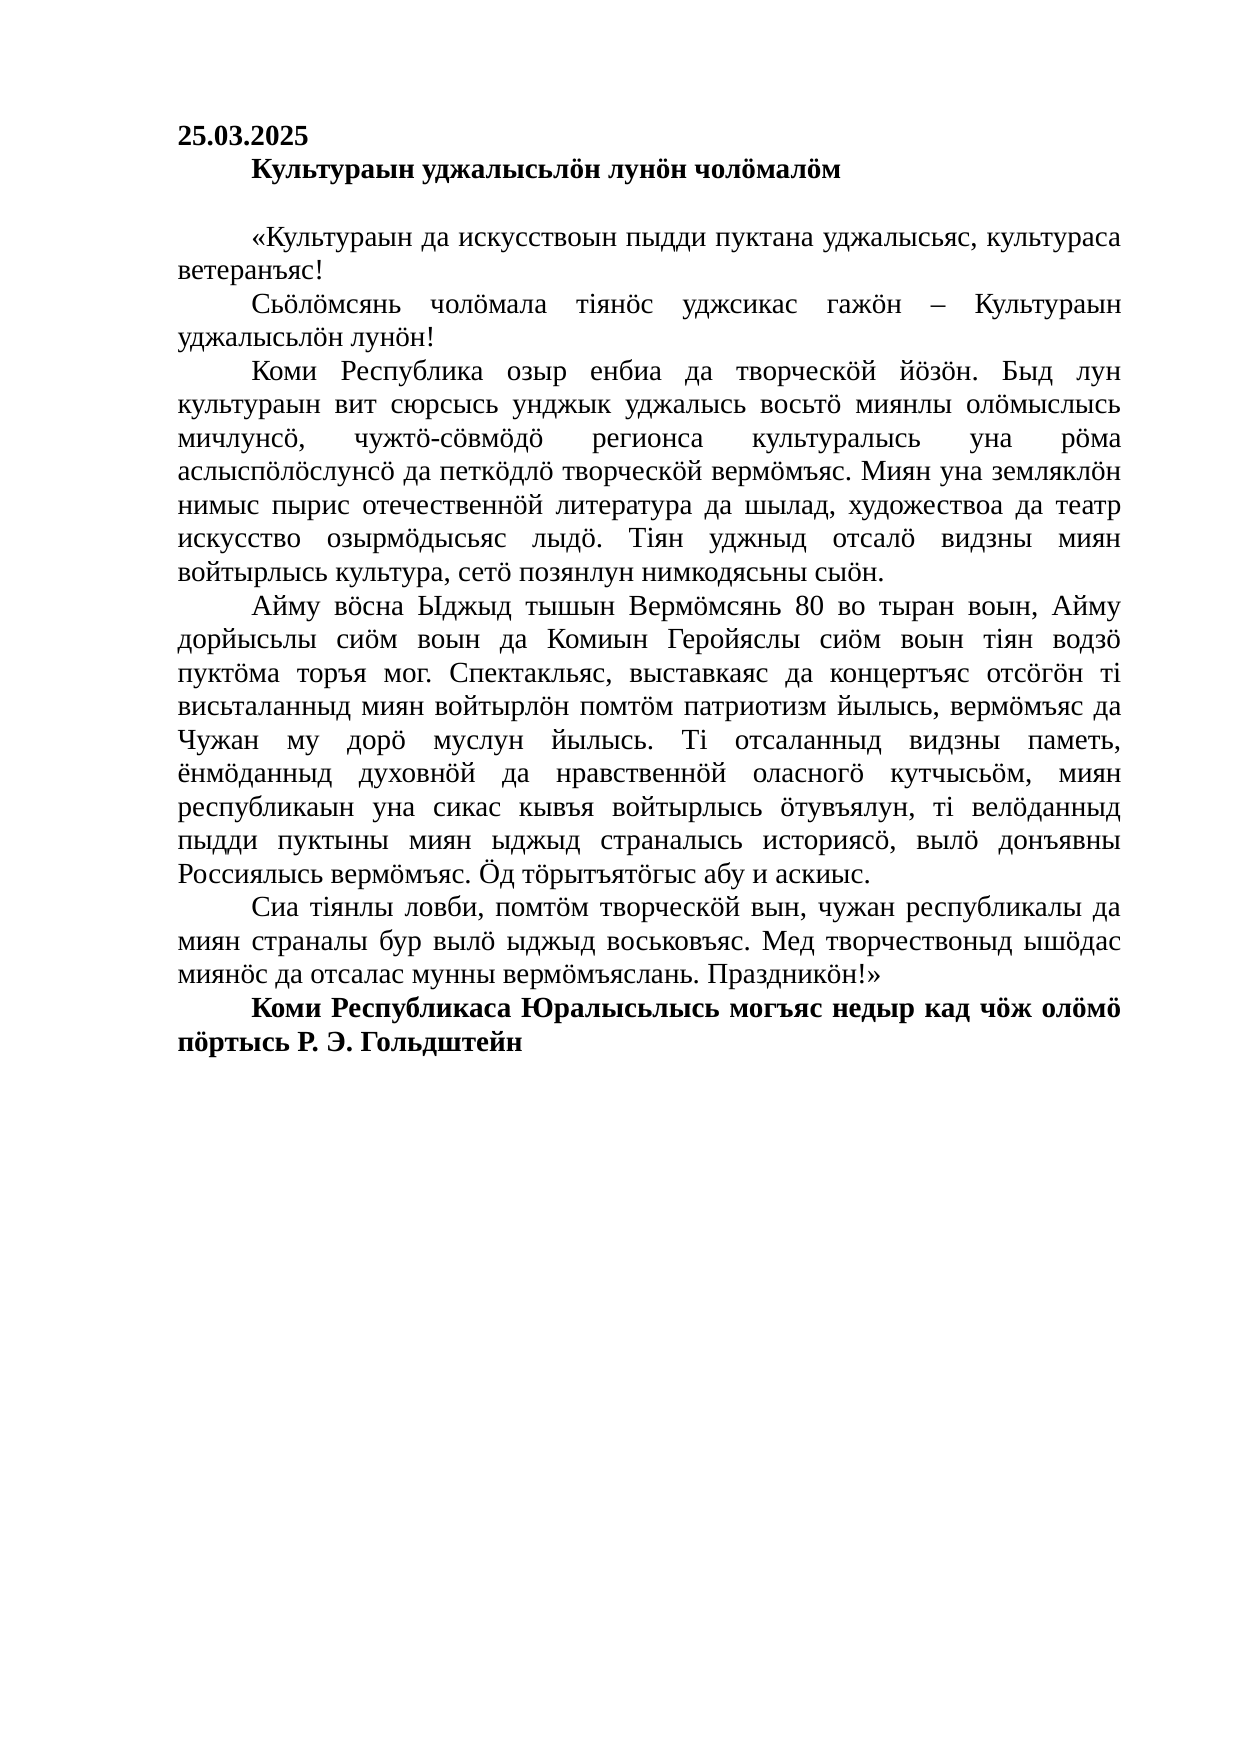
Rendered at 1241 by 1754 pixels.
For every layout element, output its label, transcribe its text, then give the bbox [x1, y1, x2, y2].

text Коми Республикаса Юралысьлысь могъяс недыр кад чӧж олӧмӧ пӧртысь Р. Э. Гольдштейн [177, 990, 1122, 1057]
text «Культураын да искусствоын пыдди пуктана уджалысьяс, культураса ветеранъяс! [177, 219, 1122, 286]
text Айму вӧсна Ыджыд тышын Вермӧмсянь 80 во тыран воын, Айму дорйысьлы сиӧм воын да Комиын Геройяслы сиӧм воын тіян водзӧ пуктӧма торъя мог. Спектакльяс, выставкаяс да концертъяс отсӧгӧн ті висьталанныд миян войтырлӧн помтӧм патриотизм йылысь, вермӧмъяс да Чужан му дорӧ муслун йылысь. Ті отсаланныд видзны паметь, ёнмӧданныд духовнӧй да нравственнӧй оласногӧ кутчысьӧм, миян республикаын уна сикас кывъя войтырлысь ӧтувъялун, ті велӧданныд пыдди пуктыны миян ыджыд страналысь историясӧ, вылӧ донъявны Россиялысь вермӧмъяс. Ӧд тӧрытъятӧгыс абу и аскиыс. [177, 588, 1122, 889]
text Сьӧлӧмсянь чолӧмала тіянӧс уджсикас гажӧн – Культураын уджалысьлӧн лунӧн! [177, 286, 1122, 353]
text 25.03.2025 [177, 118, 1122, 152]
text Сиа тіянлы ловби, помтӧм творческӧй вын, чужан республикалы да миян страналы бур вылӧ ыджыд воськовъяс. Мед творчествоныд ышӧдас миянӧс да отсалас мунны вермӧмъяслань. Праздникӧн!» [177, 889, 1122, 990]
text Коми Республика озыр енбиа да творческӧй йӧзӧн. Быд лун культураын вит сюрсысь унджык уджалысь восьтӧ миянлы олӧмыслысь мичлунсӧ, чужтӧ-сӧвмӧдӧ регионса культуралысь уна рӧма аслыспӧлӧслунсӧ да петкӧдлӧ творческӧй вермӧмъяс. Миян уна земляклӧн нимыс пырис отечественнӧй литература да шылад, художествоа да театр искусство озырмӧдысьяс лыдӧ. Тіян уджныд отсалӧ видзны миян войтырлысь культура, сетӧ позянлун нимкодясьны сыӧн. [177, 353, 1122, 588]
text Культураын уджалысьлӧн лунӧн чолӧмалӧм [177, 152, 1122, 185]
